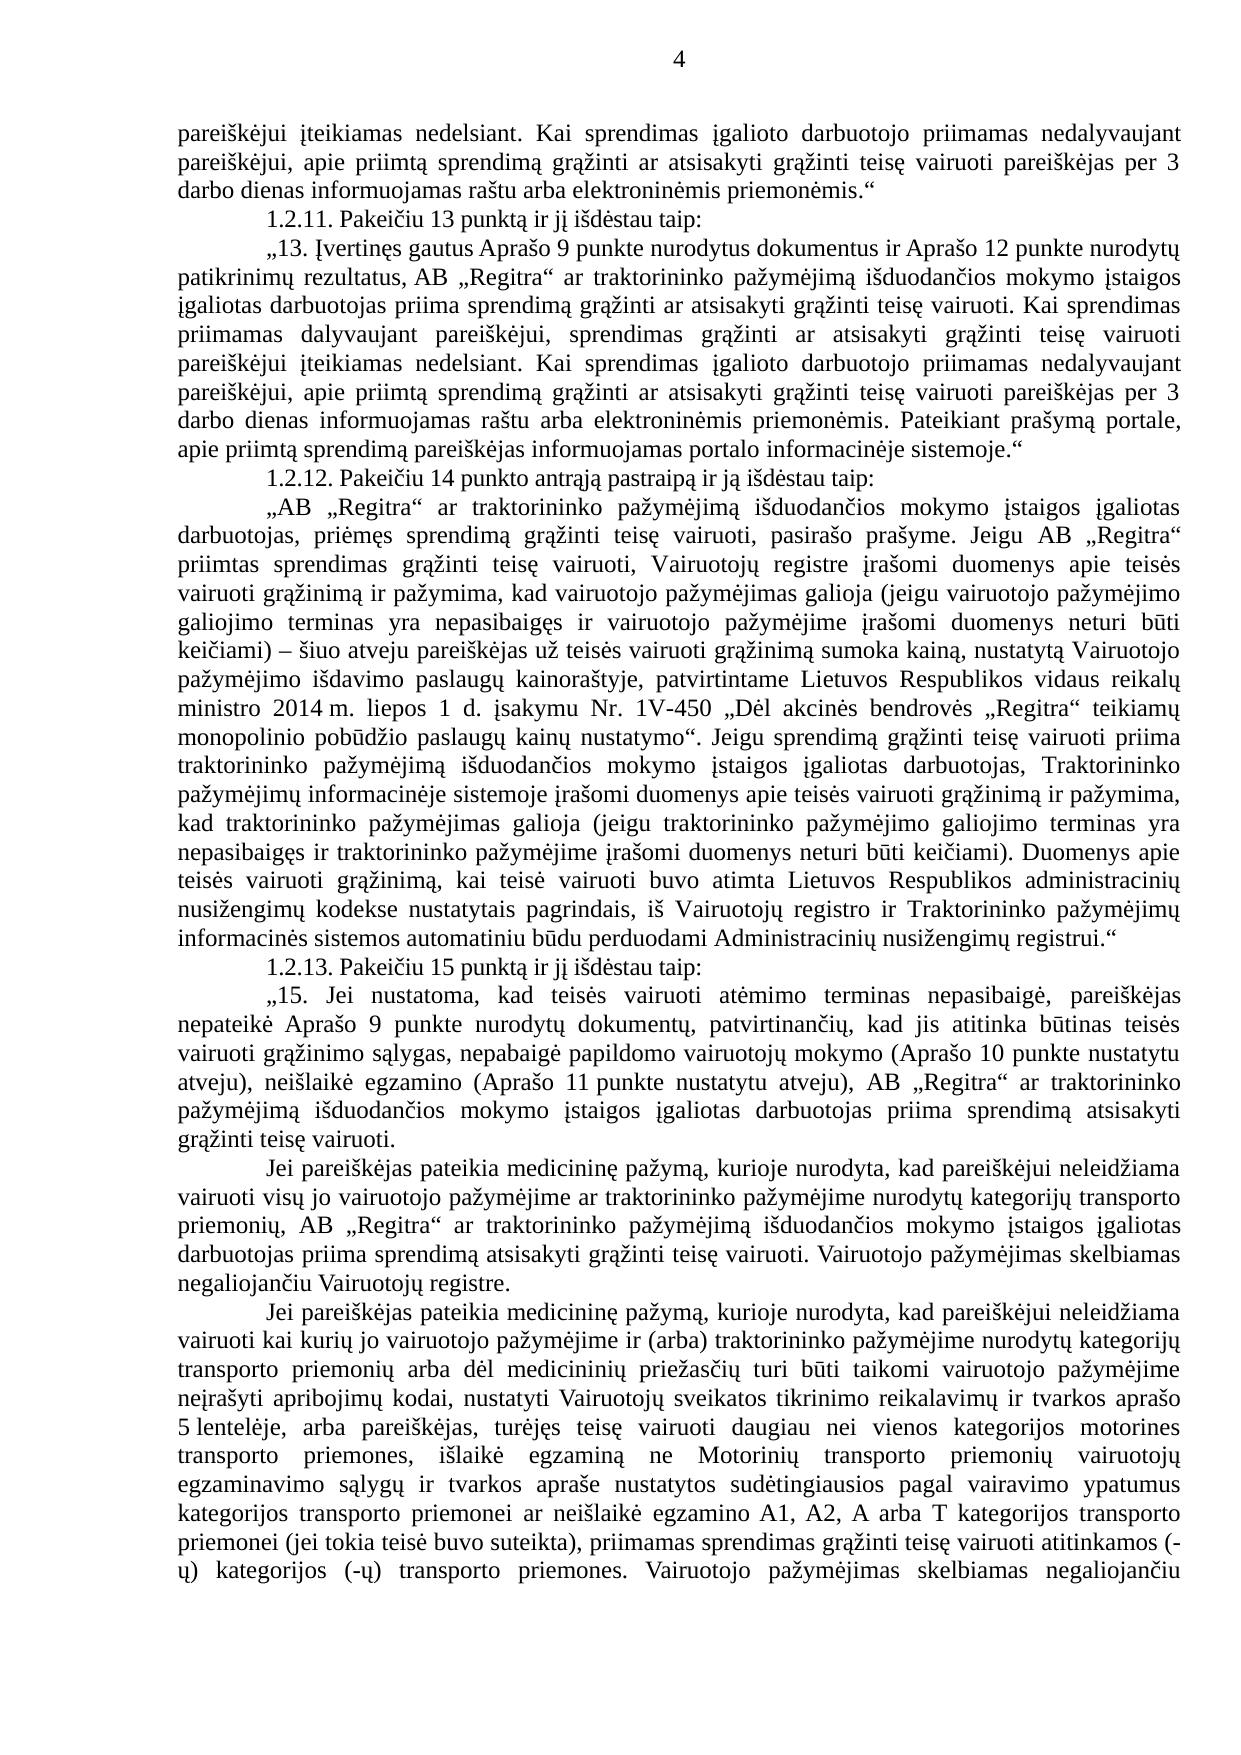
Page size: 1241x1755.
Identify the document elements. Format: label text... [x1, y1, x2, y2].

text pareiškėjui įteikiamas nedelsiant. Kai sprendimas įgalioto darbuotojo priimamas nedalyvaujant pareiškėjui, apie priimtą sprendimą grąžinti ar atsisakyti grąžinti teisę vairuoti pareiškėjas per 3 darbo dienas informuojamas raštu arba elektroninėmis priemonėmis.“ [177, 118, 1181, 204]
text Jei pareiškėjas pateikia medicininę pažymą, kurioje nurodyta, kad pareiškėjui neleidžiama vairuoti kai kurių jo vairuotojo pažymėjime ir (arba) traktorininko pažymėjime nurodytų kategorijų transporto priemonių arba dėl medicininių priežasčių turi būti taikomi vairuotojo pažymėjime neįrašyti apribojimų kodai, nustatyti Vairuotojų sveikatos tikrinimo reikalavimų ir tvarkos aprašo 5 lentelėje, arba pareiškėjas, turėjęs teisę vairuoti daugiau nei vienos kategorijos motorines transporto priemones, išlaikė egzaminą ne Motorinių transporto priemonių vairuotojų egzaminavimo sąlygų ir tvarkos apraše nustatytos sudėtingiausios pagal vairavimo ypatumus kategorijos transporto priemonei ar neišlaikė egzamino A1, A2, A arba T kategorijos transporto priemonei (jei tokia teisė buvo suteikta), priimamas sprendimas grąžinti teisę vairuoti atitinkamos (-ų) kategorijos (-ų) transporto priemones. Vairuotojo pažymėjimas skelbiamas negaliojančiu [177, 1297, 1181, 1584]
text 1.2.11. Pakeičiu 13 punktą ir jį išdėstau taip: [177, 204, 1181, 233]
text Jei pareiškėjas pateikia medicininę pažymą, kurioje nurodyta, kad pareiškėjui neleidžiama vairuoti visų jo vairuotojo pažymėjime ar traktorininko pažymėjime nurodytų kategorijų transporto priemonių, AB „Regitra“ ar traktorininko pažymėjimą išduodančios mokymo įstaigos įgaliotas darbuotojas priima sprendimą atsisakyti grąžinti teisę vairuoti. Vairuotojo pažymėjimas skelbiamas negaliojančiu Vairuotojų registre. [177, 1153, 1181, 1297]
text „13. Įvertinęs gautus Aprašo 9 punkte nurodytus dokumentus ir Aprašo 12 punkte nurodytų patikrinimų rezultatus, AB „Regitra“ ar traktorininko pažymėjimą išduodančios mokymo įstaigos įgaliotas darbuotojas priima sprendimą grąžinti ar atsisakyti grąžinti teisę vairuoti. Kai sprendimas priimamas dalyvaujant pareiškėjui, sprendimas grąžinti ar atsisakyti grąžinti teisę vairuoti pareiškėjui įteikiamas nedelsiant. Kai sprendimas įgalioto darbuotojo priimamas nedalyvaujant pareiškėjui, apie priimtą sprendimą grąžinti ar atsisakyti grąžinti teisę vairuoti pareiškėjas per 3 darbo dienas informuojamas raštu arba elektroninėmis priemonėmis. Pateikiant prašymą portale, apie priimtą sprendimą pareiškėjas informuojamas portalo informacinėje sistemoje.“ [177, 233, 1181, 463]
text 1.2.12. Pakeičiu 14 punkto antrąją pastraipą ir ją išdėstau taip: [177, 463, 1181, 492]
text „AB „Regitra“ ar traktorininko pažymėjimą išduodančios mokymo įstaigos įgaliotas darbuotojas, priėmęs sprendimą grąžinti teisę vairuoti, pasirašo prašyme. Jeigu AB „Regitra“ priimtas sprendimas grąžinti teisę vairuoti, Vairuotojų registre įrašomi duomenys apie teisės vairuoti grąžinimą ir pažymima, kad vairuotojo pažymėjimas galioja (jeigu vairuotojo pažymėjimo galiojimo terminas yra nepasibaigęs ir vairuotojo pažymėjime įrašomi duomenys neturi būti keičiami) – šiuo atveju pareiškėjas už teisės vairuoti grąžinimą sumoka kainą, nustatytą Vairuotojo pažymėjimo išdavimo paslaugų kainoraštyje, patvirtintame Lietuvos Respublikos vidaus reikalų ministro 2014 m. liepos 1 d. įsakymu Nr. 1V-450 „Dėl akcinės bendrovės „Regitra“ teikiamų monopolinio pobūdžio paslaugų kainų nustatymo“. Jeigu sprendimą grąžinti teisę vairuoti priima traktorininko pažymėjimą išduodančios mokymo įstaigos įgaliotas darbuotojas, Traktorininko pažymėjimų informacinėje sistemoje įrašomi duomenys apie teisės vairuoti grąžinimą ir pažymima, kad traktorininko pažymėjimas galioja (jeigu traktorininko pažymėjimo galiojimo terminas yra nepasibaigęs ir traktorininko pažymėjime įrašomi duomenys neturi būti keičiami). Duomenys apie teisės vairuoti grąžinimą, kai teisė vairuoti buvo atimta Lietuvos Respublikos administracinių nusižengimų kodekse nustatytais pagrindais, iš Vairuotojų registro ir Traktorininko pažymėjimų informacinės sistemos automatiniu būdu perduodami Administracinių nusižengimų registrui.“ [177, 492, 1181, 952]
text „15. Jei nustatoma, kad teisės vairuoti atėmimo terminas nepasibaigė, pareiškėjas nepateikė Aprašo 9 punkte nurodytų dokumentų, patvirtinančių, kad jis atitinka būtinas teisės vairuoti grąžinimo sąlygas, nepabaigė papildomo vairuotojų mokymo (Aprašo 10 punkte nustatytu atveju), neišlaikė egzamino (Aprašo 11 punkte nustatytu atveju), AB „Regitra“ ar traktorininko pažymėjimą išduodančios mokymo įstaigos įgaliotas darbuotojas priima sprendimą atsisakyti grąžinti teisę vairuoti. [177, 981, 1181, 1153]
text 1.2.13. Pakeičiu 15 punktą ir jį išdėstau taip: [177, 952, 1181, 981]
